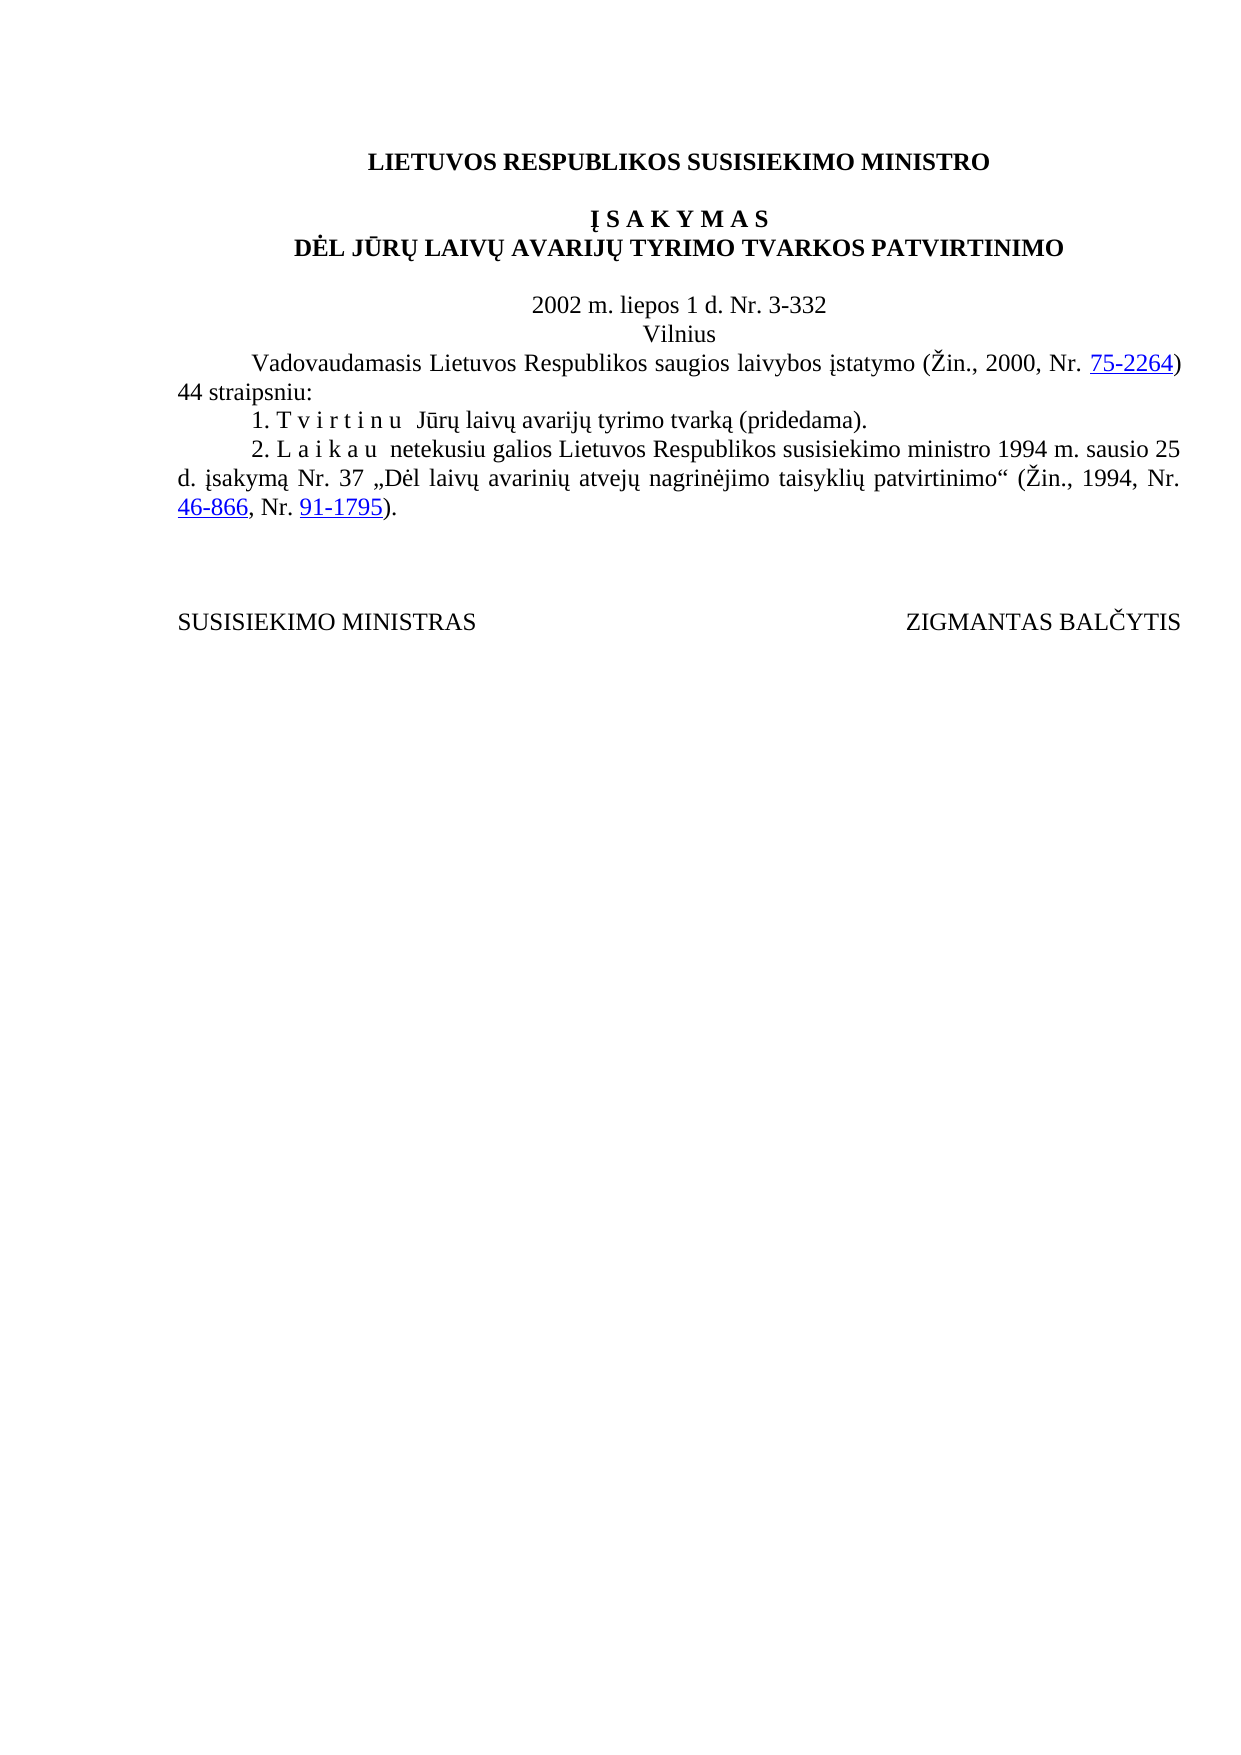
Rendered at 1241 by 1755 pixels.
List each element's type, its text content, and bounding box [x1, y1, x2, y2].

text SUSISIEKIMO MINISTRAS ZIGMANTAS BALČYTIS [177, 607, 1181, 636]
text 2002 m. liepos 1 d. Nr. 3-332 [177, 291, 1181, 319]
text DĖL JŪRŲ LAIVŲ AVARIJŲ TYRIMO TVARKOS PATVIRTINIMO [177, 233, 1181, 262]
text Vadovaudamasis Lietuvos Respublikos saugios laivybos įstatymo (Žin., 2000, Nr. 75-2264) 44 straipsniu: [177, 348, 1181, 406]
text LIETUVOS RESPUBLIKOS SUSISIEKIMO MINISTRO [177, 147, 1181, 176]
text Vilnius [177, 319, 1181, 348]
text 2. Laikau netekusiu galios Lietuvos Respublikos susisiekimo ministro 1994 m. sausio 25 d. įsakymą Nr. 37 „Dėl laivų avarinių atvejų nagrinėjimo taisyklių patvirtinimo“ (Žin., 1994, Nr. 46-866, Nr. 91-1795). [177, 434, 1181, 521]
text Į S A K Y M A S [177, 204, 1181, 233]
text 1. Tvirtinu Jūrų laivų avarijų tyrimo tvarką (pridedama). [177, 406, 1181, 434]
